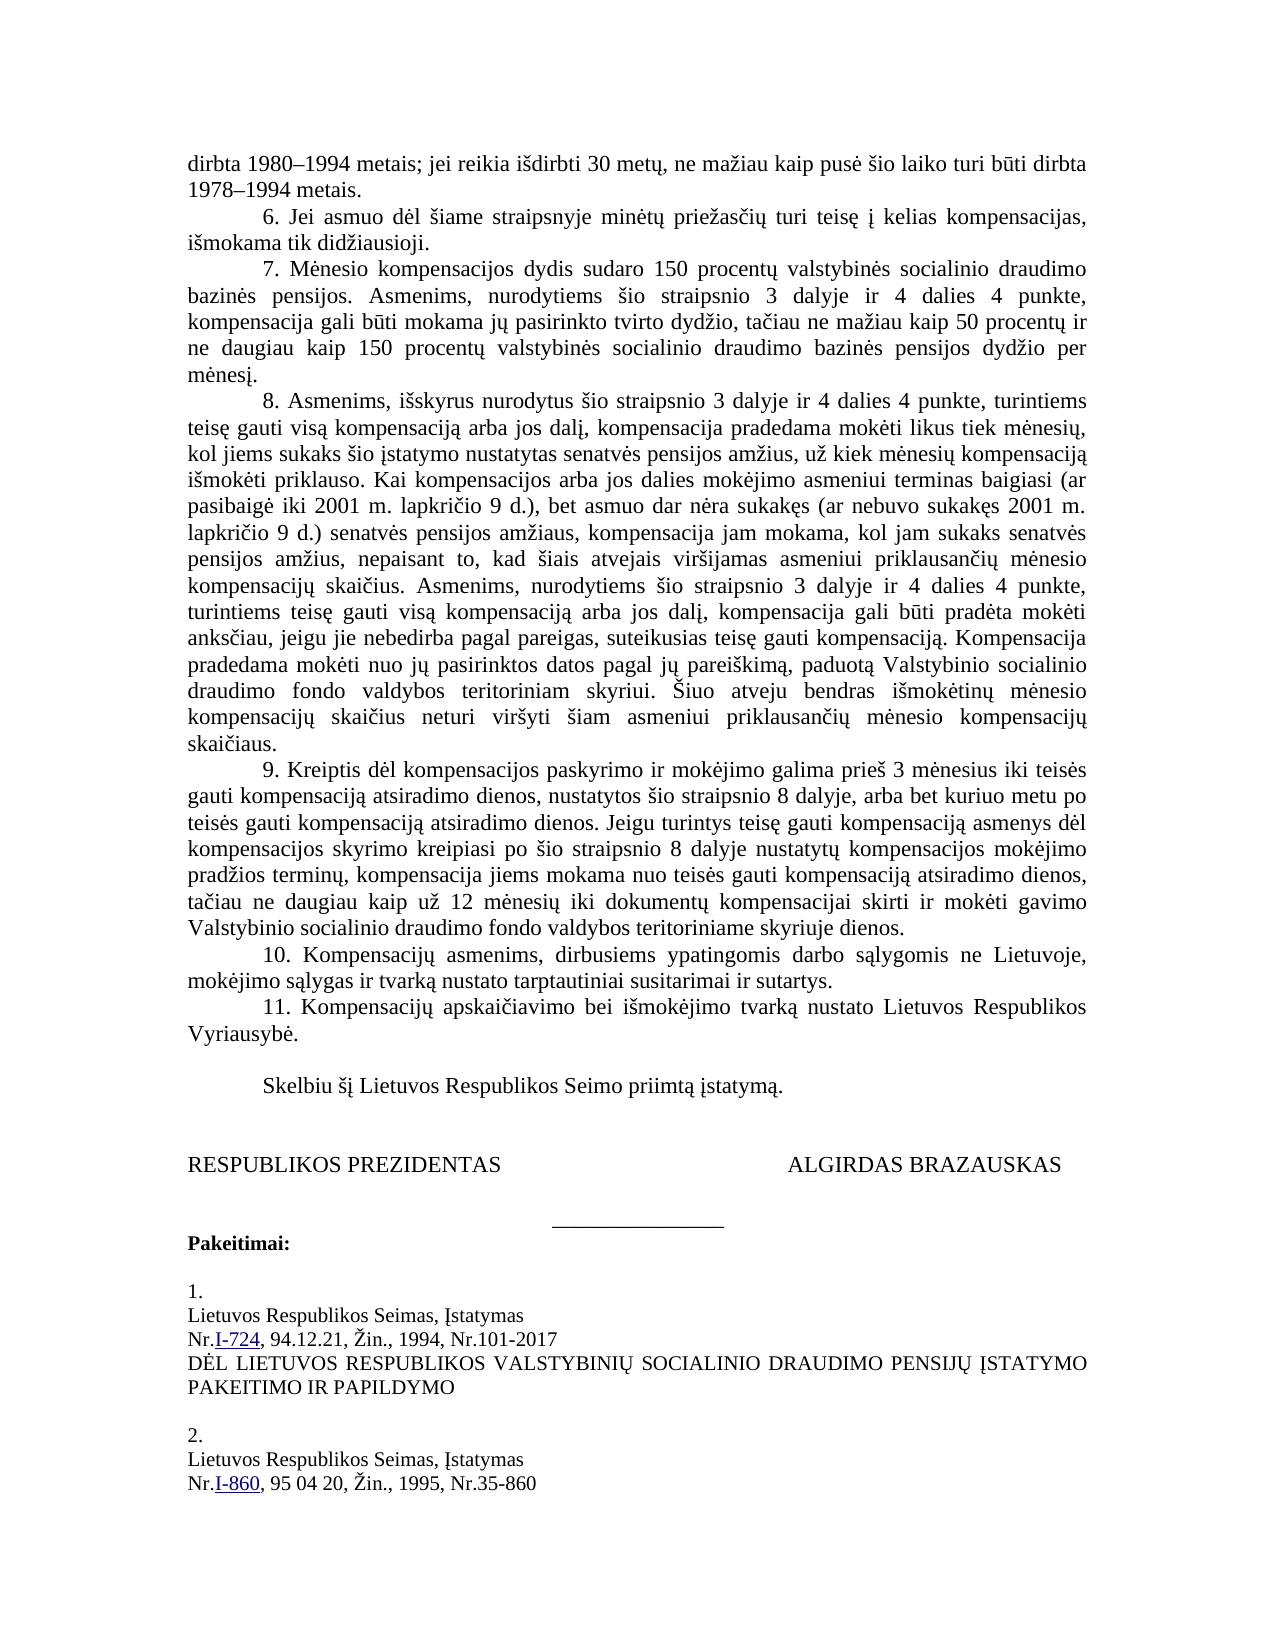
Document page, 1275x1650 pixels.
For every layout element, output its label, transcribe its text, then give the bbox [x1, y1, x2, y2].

text DĖL LIETUVOS RESPUBLIKOS VALSTYBINIŲ SOCIALINIO DRAUDIMO PENSIJŲ ĮSTATYMO PAKEITIMO IR PAPILDYMO [187, 1351, 1088, 1399]
text Nr.I-724, 94.12.21, Žin., 1994, Nr.101-2017 [187, 1327, 1088, 1351]
text 9. Kreiptis dėl kompensacijos paskyrimo ir mokėjimo galima prieš 3 mėnesius iki teisės gauti kompensaciją atsiradimo dienos, nustatytos šio straipsnio 8 dalyje, arba bet kuriuo metu po teisės gauti kompensaciją atsiradimo dienos. Jeigu turintys teisę gauti kompensaciją asmenys dėl kompensacijos skyrimo kreipiasi po šio straipsnio 8 dalyje nustatytų kompensacijos mokėjimo pradžios terminų, kompensacija jiems mokama nuo teisės gauti kompensaciją atsiradimo dienos, tačiau ne daugiau kaip už 12 mėnesių iki dokumentų kompensacijai skirti ir mokėti gavimo Valstybinio socialinio draudimo fondo valdybos teritoriniame skyriuje dienos. [187, 756, 1088, 941]
text dirbta 1980–1994 metais; jei reikia išdirbti 30 metų, ne mažiau kaip pusė šio laiko turi būti dirbta 1978–1994 metais. [187, 150, 1088, 203]
text Lietuvos Respublikos Seimas, Įstatymas [187, 1303, 1088, 1327]
text 11. Kompensacijų apskaičiavimo bei išmokėjimo tvarką nustato Lietuvos Respublikos Vyriausybė. [187, 993, 1088, 1046]
text 2. [187, 1423, 1088, 1447]
text _______________ [187, 1204, 1088, 1231]
text Nr.I-860, 95 04 20, Žin., 1995, Nr.35-860 [187, 1471, 1088, 1495]
text Pakeitimai: [187, 1231, 1088, 1254]
text Skelbiu šį Lietuvos Respublikos Seimo priimtą įstatymą. [187, 1072, 1088, 1099]
text 7. Mėnesio kompensacijos dydis sudaro 150 procentų valstybinės socialinio draudimo bazinės pensijos. Asmenims, nurodytiems šio straipsnio 3 dalyje ir 4 dalies 4 punkte, kompensacija gali būti mokama jų pasirinkto tvirto dydžio, tačiau ne mažiau kaip 50 procentų ir ne daugiau kaip 150 procentų valstybinės socialinio draudimo bazinės pensijos dydžio per mėnesį. [187, 255, 1088, 387]
text Lietuvos Respublikos Seimas, Įstatymas [187, 1447, 1088, 1471]
text RESPUBLIKOS PREZIDENTAS ALGIRDAS BRAZAUSKAS [187, 1151, 1088, 1178]
text 1. [187, 1279, 1088, 1303]
text 10. Kompensacijų asmenims, dirbusiems ypatingomis darbo sąlygomis ne Lietuvoje, mokėjimo sąlygas ir tvarką nustato tarptautiniai susitarimai ir sutartys. [187, 941, 1088, 993]
text 8. Asmenims, išskyrus nurodytus šio straipsnio 3 dalyje ir 4 dalies 4 punkte, turintiems teisę gauti visą kompensaciją arba jos dalį, kompensacija pradedama mokėti likus tiek mėnesių, kol jiems sukaks šio įstatymo nustatytas senatvės pensijos amžius, už kiek mėnesių kompensaciją išmokėti priklauso. Kai kompensacijos arba jos dalies mokėjimo asmeniui terminas baigiasi (ar pasibaigė iki 2001 m. lapkričio 9 d.), bet asmuo dar nėra sukakęs (ar nebuvo sukakęs 2001 m. lapkričio 9 d.) senatvės pensijos amžiaus, kompensacija jam mokama, kol jam sukaks senatvės pensijos amžius, nepaisant to, kad šiais atvejais viršijamas asmeniui priklausančių mėnesio kompensacijų skaičius. Asmenims, nurodytiems šio straipsnio 3 dalyje ir 4 dalies 4 punkte, turintiems teisę gauti visą kompensaciją arba jos dalį, kompensacija gali būti pradėta mokėti anksčiau, jeigu jie nebedirba pagal pareigas, suteikusias teisę gauti kompensaciją. Kompensacija pradedama mokėti nuo jų pasirinktos datos pagal jų pareiškimą, paduotą Valstybinio socialinio draudimo fondo valdybos teritoriniam skyriui. Šiuo atveju bendras išmokėtinų mėnesio kompensacijų skaičius neturi viršyti šiam asmeniui priklausančių mėnesio kompensacijų skaičiaus. [187, 387, 1088, 756]
text 6. Jei asmuo dėl šiame straipsnyje minėtų priežasčių turi teisę į kelias kompensacijas, išmokama tik didžiausioji. [187, 203, 1088, 255]
